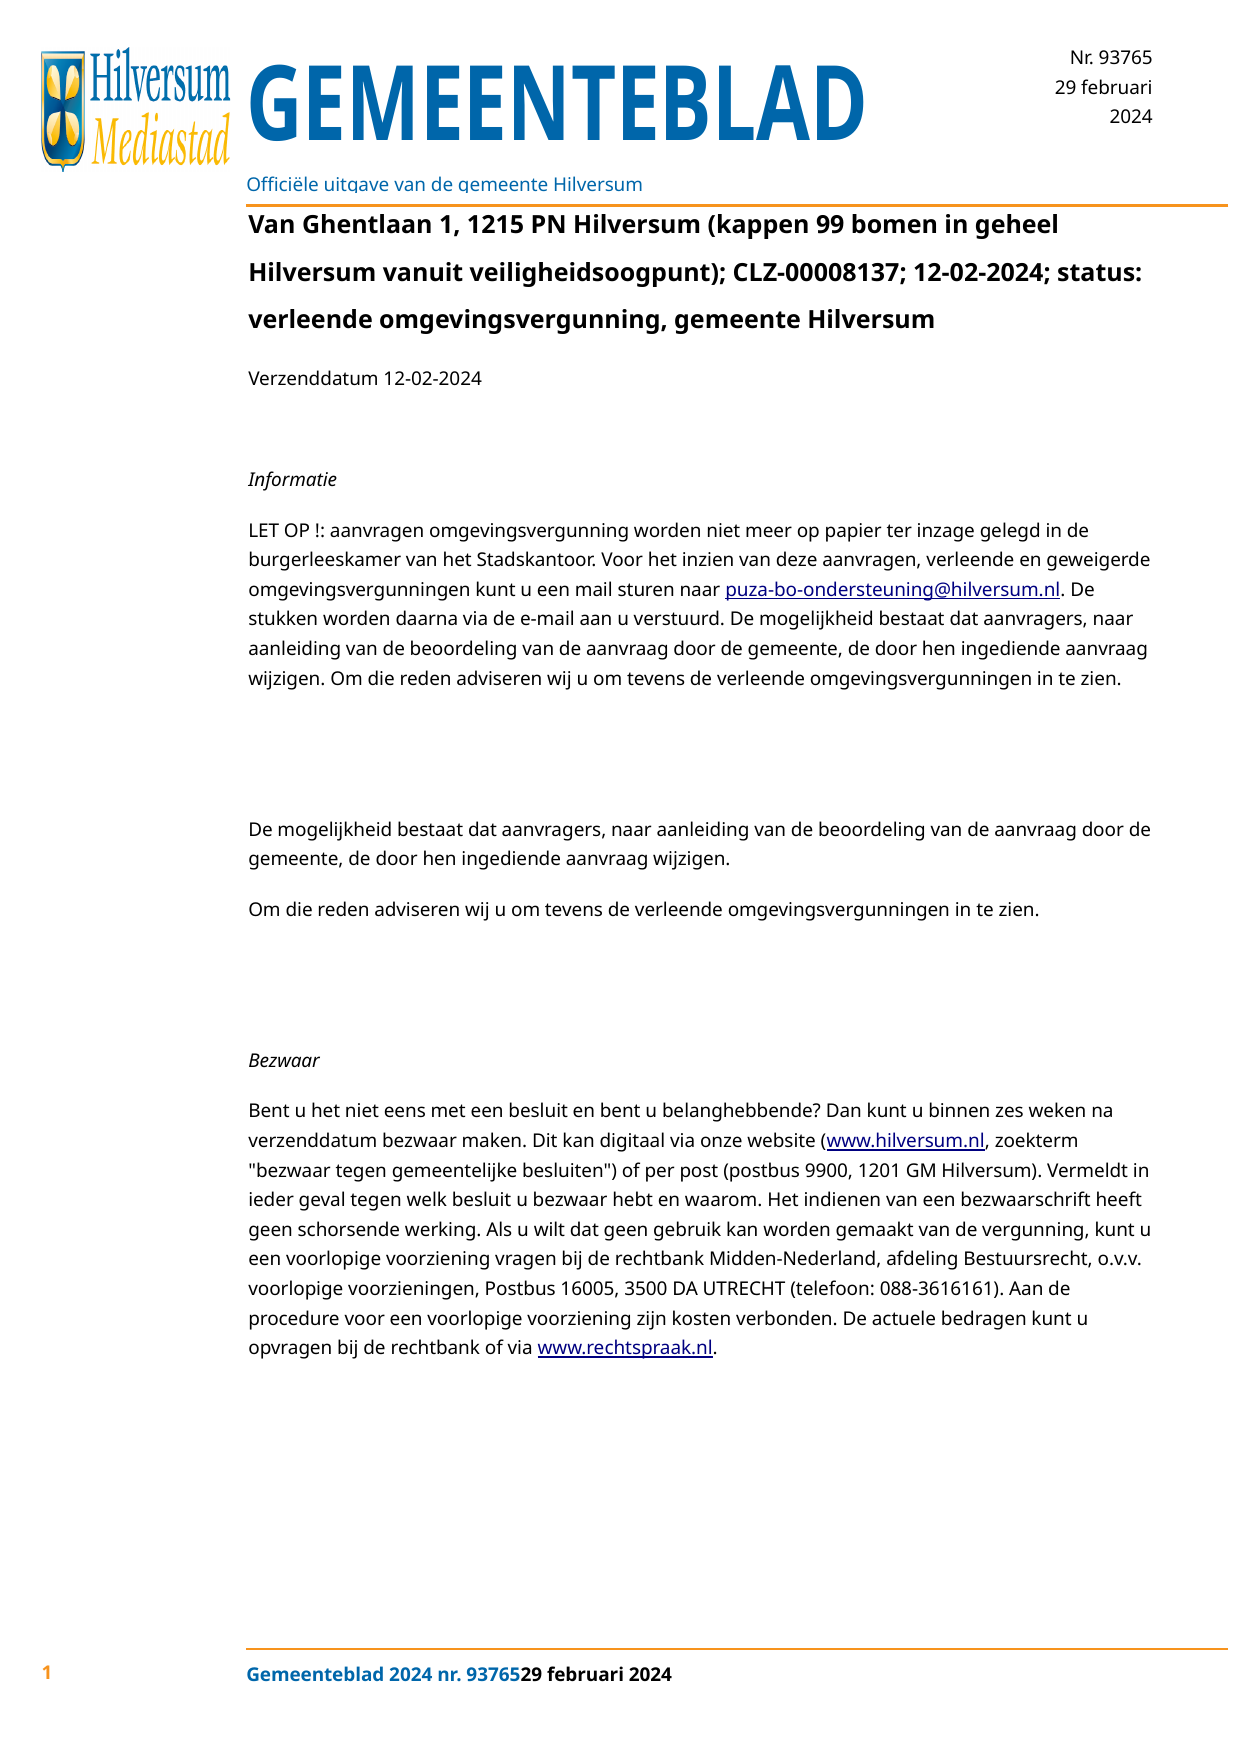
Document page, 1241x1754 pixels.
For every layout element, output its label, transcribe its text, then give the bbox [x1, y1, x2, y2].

text Van Ghentlaan 1, 1215 PN Hilversum (kappen 99 bomen in geheel Hilversum vanuit veiligheidsoogpunt); CLZ-00008137; 12-02-2024; status: verleende omgevingsvergunning, gemeente Hilversum [248, 207, 1152, 336]
text De mogelijkheid bestaat dat aanvragers, naar aanleiding van de beoordeling van de aanvraag door de gemeente, de door hen ingediende aanvraag wijzigen. [248, 816, 1152, 871]
text LET OP !: aanvragen omgevingsvergunning worden niet meer op papier ter inzage gelegd in de burgerleeskamer van het Stadskantoor. Voor het inzien van deze aanvragen, verleende en geweigerde omgevingsvergunningen kunt u een mail sturen naar puza-bo-ondersteuning@hilversum.nl. De stukken worden daarna via de e-mail aan u verstuurd. De mogelijkheid bestaat dat aanvragers, naar aanleiding van de beoordeling van de aanvraag door de gemeente, de door hen ingediende aanvraag wijzigen. Om die reden adviseren wij u om tevens de verleende omgevingsvergunningen in te zien. [248, 517, 1152, 690]
text Bent u het niet eens met een besluit en bent u belanghebbende? Dan kunt u binnen zes weken na verzenddatum bezwaar maken. Dit kan digitaal via onze website (www.hilversum.nl, zoekterm "bezwaar tegen gemeentelijke besluiten") of per post (postbus 9900, 1201 GM Hilversum). Vermeldt in ieder geval tegen welk besluit u bezwaar hebt en waarom. Het indienen van een bezwaarschrift heeft geen schorsende werking. Als u wilt dat geen gebruik kan worden gemaakt van de vergunning, kunt u een voorlopige voorziening vragen bij de rechtbank Midden-Nederland, afdeling Bestuursrecht, o.v.v. voorlopige voorzieningen, Postbus 16005, 3500 DA UTRECHT (telefoon: 088-3616161). Aan de procedure voor een voorlopige voorziening zijn kosten verbonden. De actuele bedragen kunt u opvragen bij de rechtbank of via www.rechtspraak.nl. [248, 1098, 1152, 1360]
text Informatie [248, 466, 1152, 492]
text Verzenddatum 12-02-2024 [248, 366, 1152, 391]
picture [41, 47, 231, 172]
text Om die reden adviseren wij u om tevens de verleende omgevingsvergunningen in te zien. [248, 896, 1152, 922]
text Bezwaar [248, 1047, 1152, 1073]
